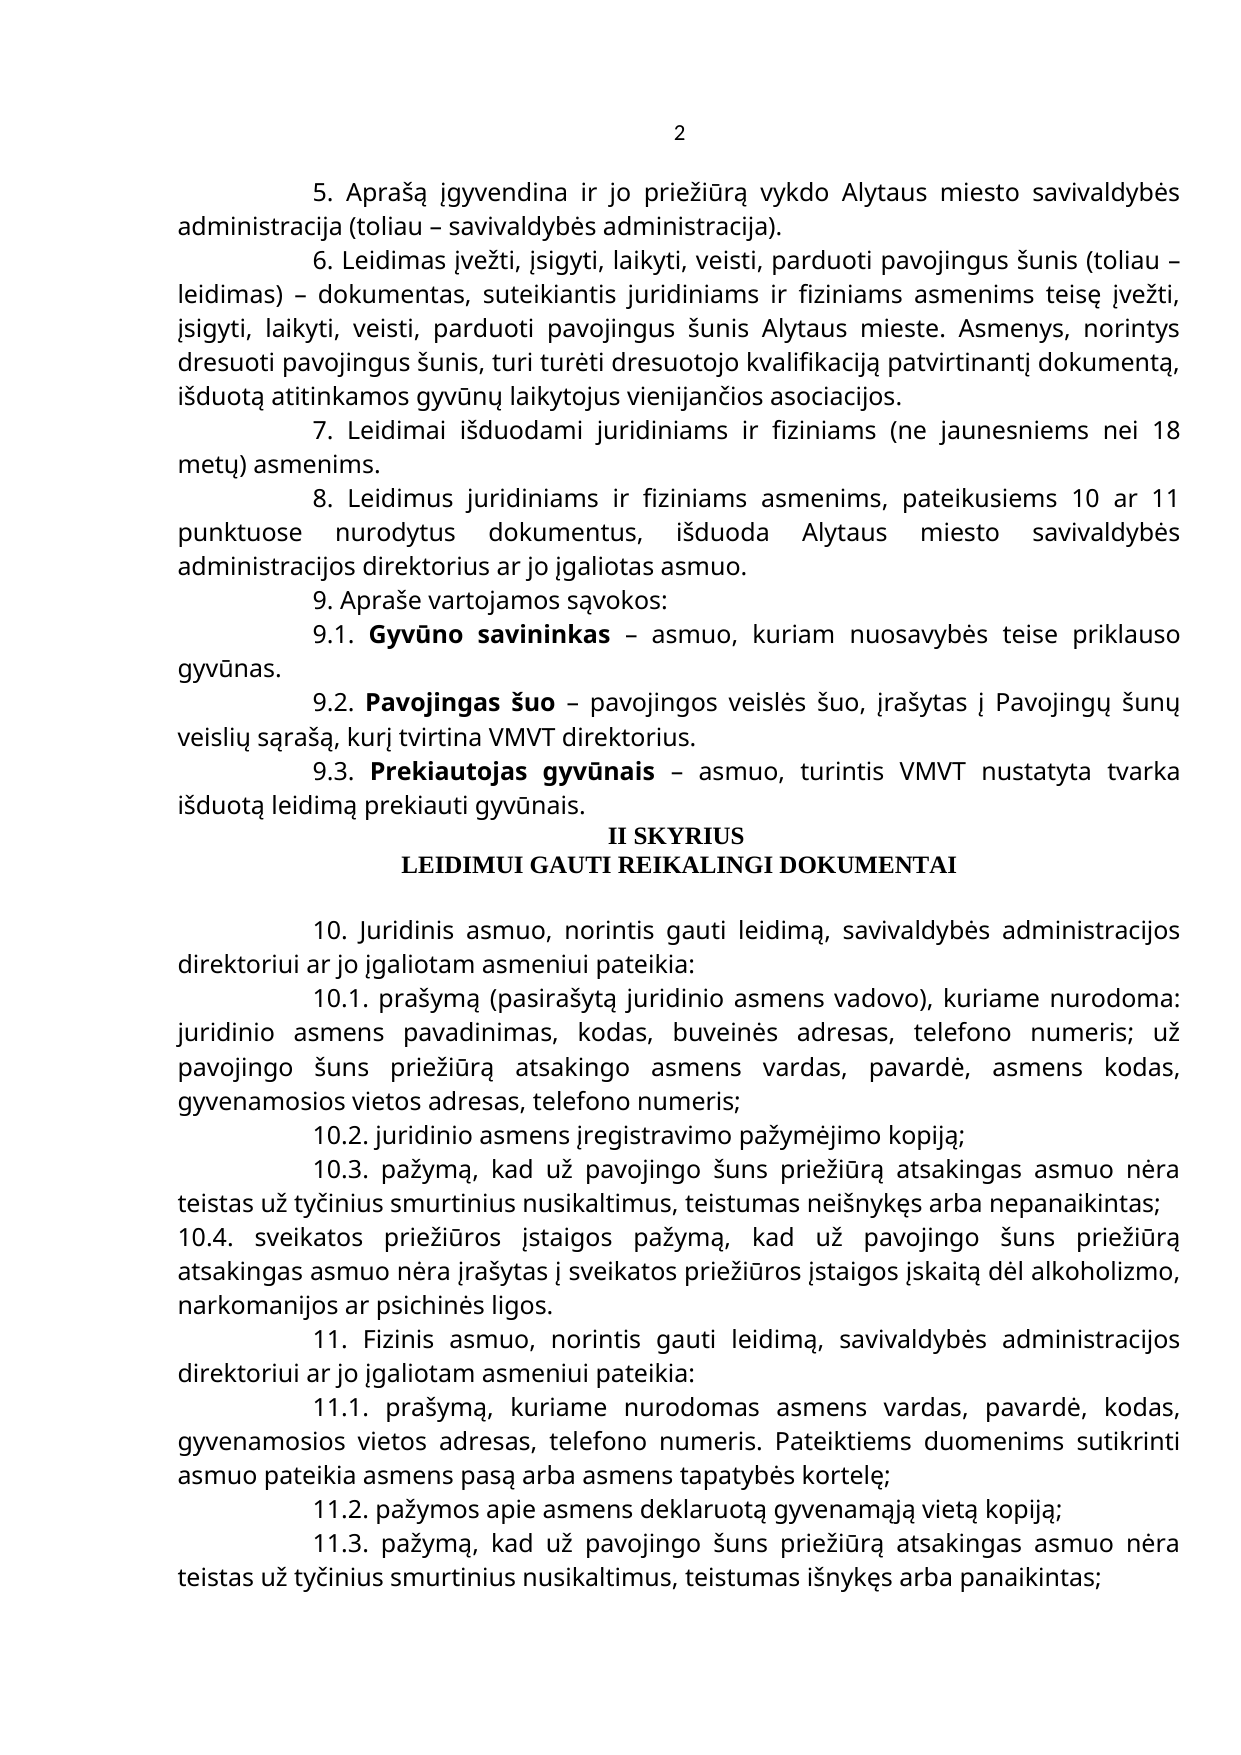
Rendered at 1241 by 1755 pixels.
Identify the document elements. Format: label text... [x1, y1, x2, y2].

text 9.3. Prekiautojas gyvūnais – asmuo, turintis VMVT nustatyta tvarka išduotą leidimą prekiauti gyvūnais. [177, 753, 1181, 821]
text 10.1. prašymą (pasirašytą juridinio asmens vadovo), kuriame nurodoma: juridinio asmens pavadinimas, kodas, buveinės adresas, telefono numeris; už pavojingo šuns priežiūrą atsakingo asmens vardas, pavardė, asmens kodas, gyvenamosios vietos adresas, telefono numeris; [177, 981, 1181, 1117]
text 9.2. Pavojingas šuo – pavojingos veislės šuo, įrašytas į Pavojingų šunų veislių sąrašą, kurį tvirtina VMVT direktorius. [177, 685, 1181, 753]
text 11.1. prašymą, kuriame nurodomas asmens vardas, pavardė, kodas, gyvenamosios vietos adresas, telefono numeris. Pateiktiems duomenims sutikrinti asmuo pateikia asmens pasą arba asmens tapatybės kortelę; [177, 1390, 1181, 1492]
text 8. Leidimus juridiniams ir fiziniams asmenims, pateikusiems 10 ar 11 punktuose nurodytus dokumentus, išduoda Alytaus miesto savivaldybės administracijos direktorius ar jo įgaliotas asmuo. [177, 481, 1181, 583]
text 7. Leidimai išduodami juridiniams ir fiziniams (ne jaunesniems nei 18 metų) asmenims. [177, 413, 1181, 481]
text LEIDIMUI GAUTI REIKALINGI DOKUMENTAI [177, 850, 1181, 879]
text II SKYRIUS [177, 821, 1181, 850]
text 10.3. pažymą, kad už pavojingo šuns priežiūrą atsakingas asmuo nėra teistas už tyčinius smurtinius nusikaltimus, teistumas neišnykęs arba nepanaikintas; [177, 1151, 1181, 1219]
text 5. Aprašą įgyvendina ir jo priežiūrą vykdo Alytaus miesto savivaldybės administracija (toliau – savivaldybės administracija). [177, 174, 1181, 242]
text 10. Juridinis asmuo, norintis gauti leidimą, savivaldybės administracijos direktoriui ar jo įgaliotam asmeniui pateikia: [177, 913, 1181, 981]
text 9. Apraše vartojamos sąvokos: [177, 583, 1181, 617]
text 11.2. pažymos apie asmens deklaruotą gyvenamąją vietą kopiją; [177, 1492, 1181, 1526]
text 6. Leidimas įvežti, įsigyti, laikyti, veisti, parduoti pavojingus šunis (toliau – leidimas) – dokumentas, suteikiantis juridiniams ir fiziniams asmenims teisę įvežti, įsigyti, laikyti, veisti, parduoti pavojingus šunis Alytaus mieste. Asmenys, norintys dresuoti pavojingus šunis, turi turėti dresuotojo kvalifikaciją patvirtinantį dokumentą, išduotą atitinkamos gyvūnų laikytojus vienijančios asociacijos. [177, 242, 1181, 413]
text 10.4. sveikatos priežiūros įstaigos pažymą, kad už pavojingo šuns priežiūrą atsakingas asmuo nėra įrašytas į sveikatos priežiūros įstaigos įskaitą dėl alkoholizmo, narkomanijos ar psichinės ligos. [177, 1219, 1181, 1322]
text 11. Fizinis asmuo, norintis gauti leidimą, savivaldybės administracijos direktoriui ar jo įgaliotam asmeniui pateikia: [177, 1322, 1181, 1390]
text 11.3. pažymą, kad už pavojingo šuns priežiūrą atsakingas asmuo nėra teistas už tyčinius smurtinius nusikaltimus, teistumas išnykęs arba panaikintas; [177, 1526, 1181, 1594]
text 10.2. juridinio asmens įregistravimo pažymėjimo kopiją; [177, 1117, 1181, 1151]
text 9.1. Gyvūno savininkas – asmuo, kuriam nuosavybės teise priklauso gyvūnas. [177, 617, 1181, 685]
